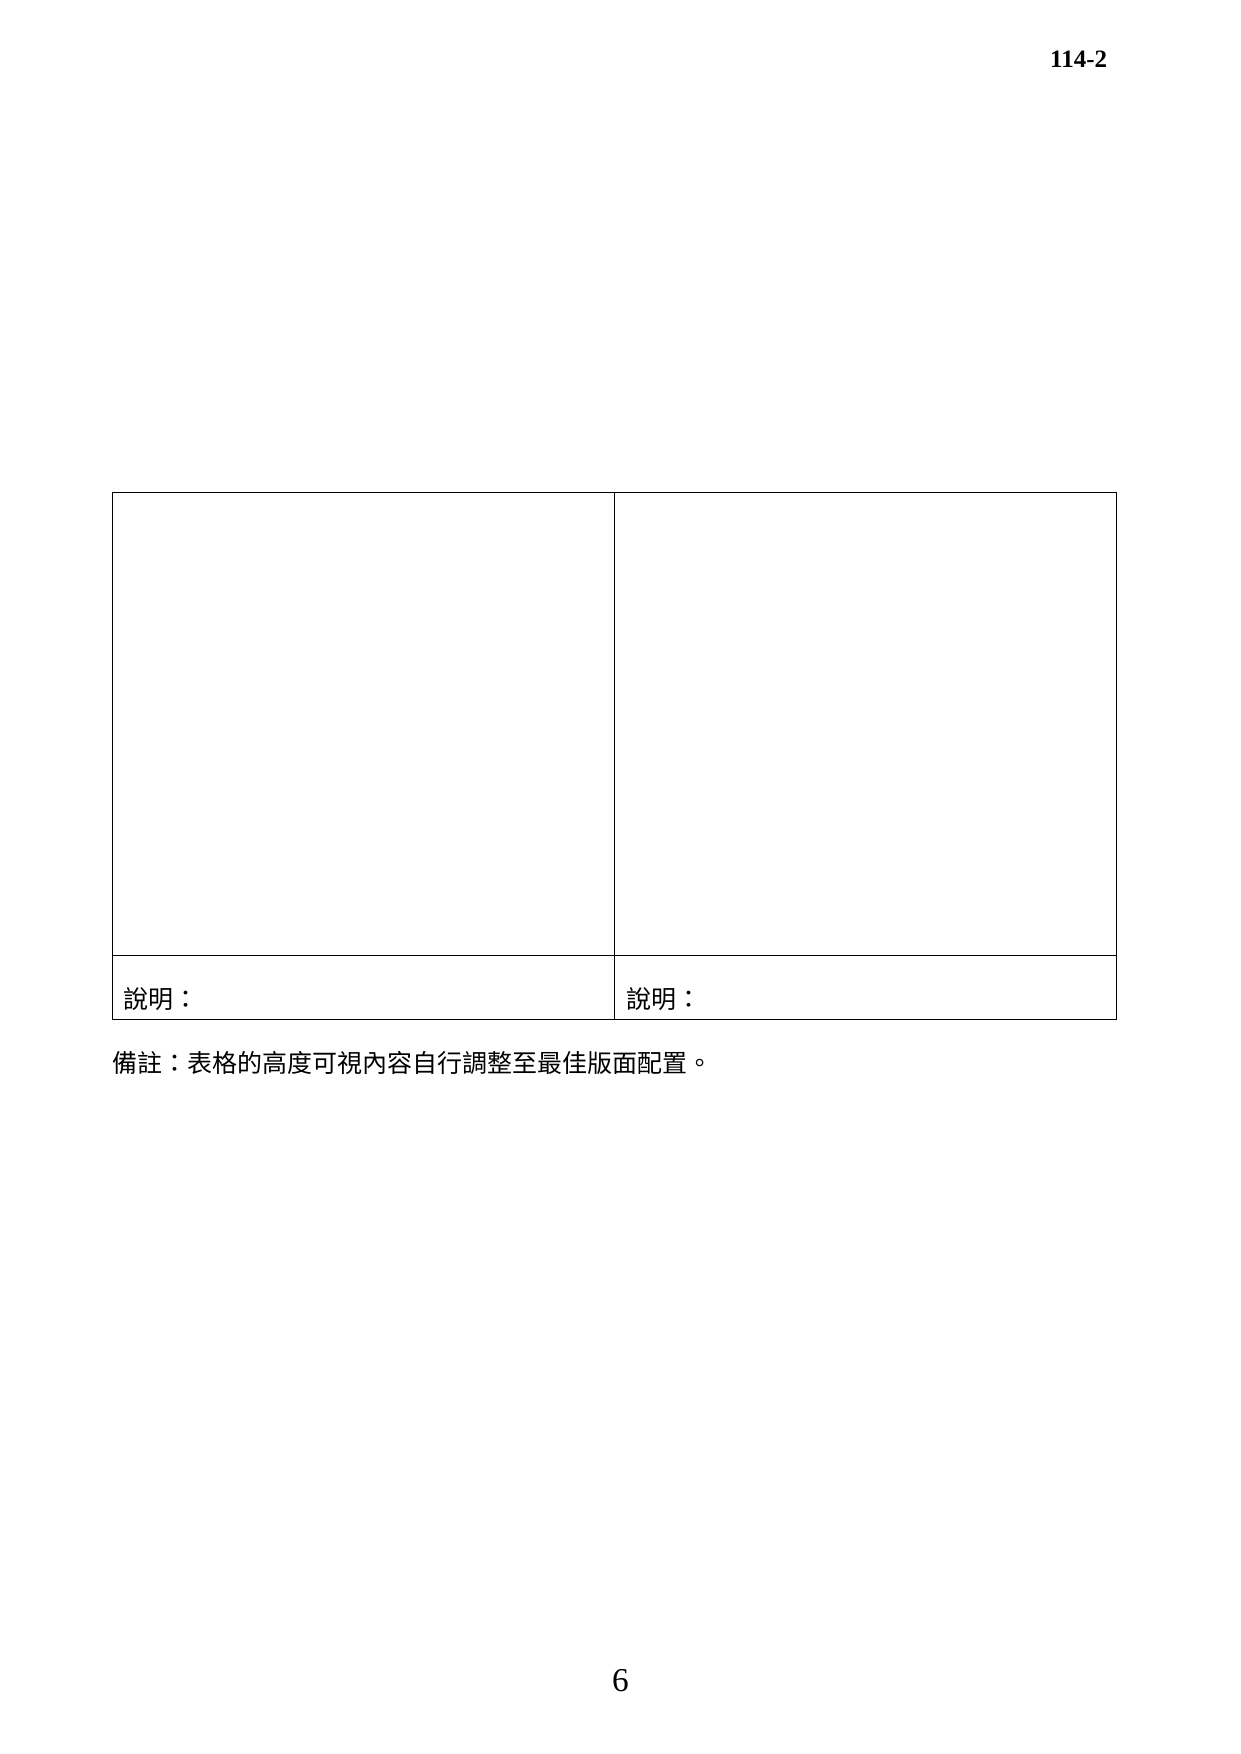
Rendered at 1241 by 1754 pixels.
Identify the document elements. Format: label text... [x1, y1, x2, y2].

text 備註：表格的高度可視內容自行調整至最佳版面配置。 [112, 1020, 1128, 1082]
table_cell 說明： [113, 956, 614, 1019]
table_cell 說明： [615, 956, 1116, 1019]
table_cell [615, 493, 1116, 955]
table_cell [113, 493, 614, 955]
